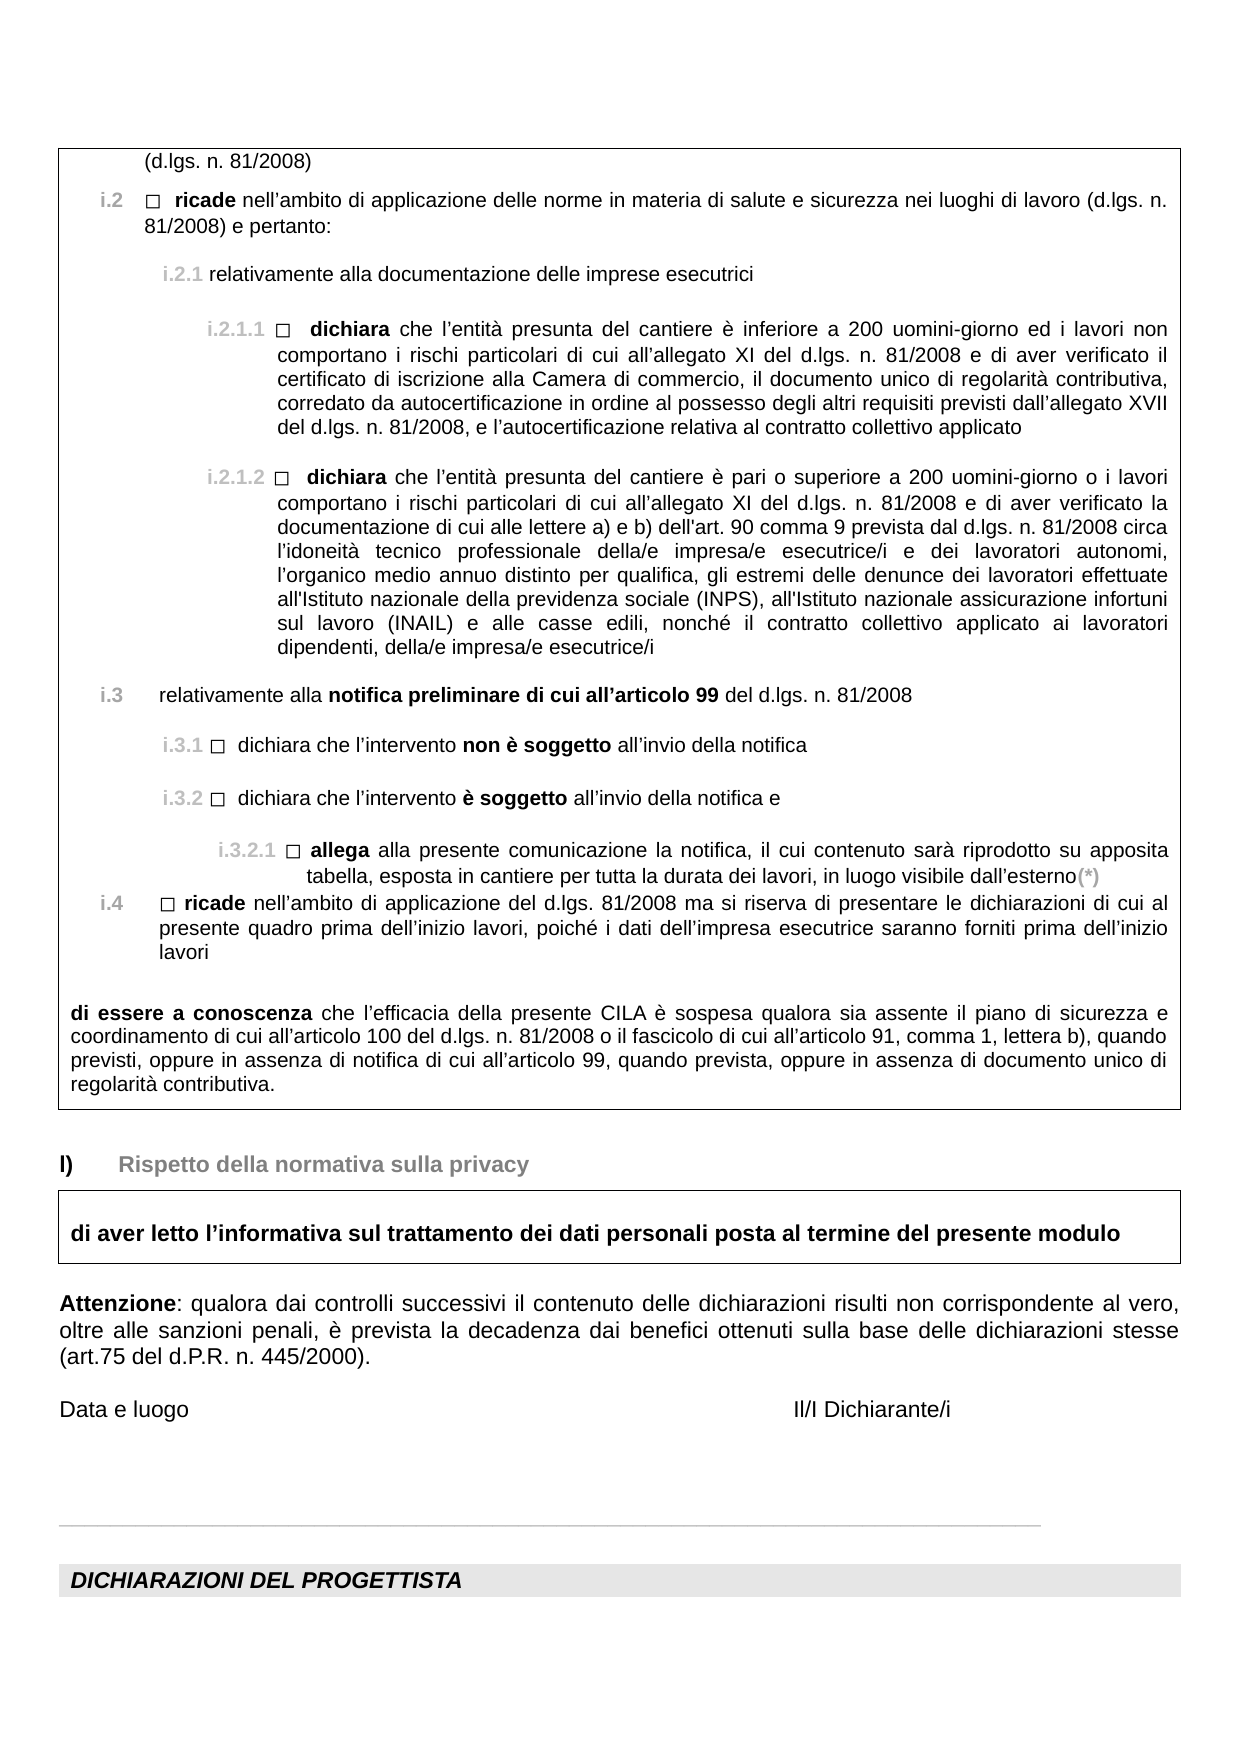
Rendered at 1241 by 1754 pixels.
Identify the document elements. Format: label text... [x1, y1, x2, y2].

table_header (d.lgs. n. 81/2008) ◻ ricade nell’ambito di applicazione delle norme in materia di salute e sicurezza nei luoghi di lavoro (d.lgs. n. 81/2008) e pertanto: i.2.1 relativamente alla documentazione delle imprese esecutrici i.2.1.1 ◻ dichiara che l’entità presunta del cantiere è inferiore a 200 uomini-giorno ed i lavori non comportano i rischi particolari di cui all’allegato XI del d.lgs. n. 81/2008 e di aver verificato il certificato di iscrizione alla Camera di commercio, il documento unico di regolarità contributiva, corredato da autocertificazione in ordine al possesso degli altri requisiti previsti dall’allegato XVII del d.lgs. n. 81/2008, e l’autocertificazione relativa al contratto collettivo applicato i.2.1.2 ◻ dichiara che l’entità presunta del cantiere è pari o superiore a 200 uomini-giorno o i lavori comportano i rischi particolari di cui all’allegato XI del d.lgs. n. 81/2008 e di aver verificato la documentazione di cui alle lettere a) e b) dell'art. 90 comma 9 prevista dal d.lgs. n. 81/2008 circa l’idoneità tecnico professionale della/e impresa/e esecutrice/i e dei lavoratori autonomi, l’organico medio annuo distinto per qualifica, gli estremi delle denunce dei lavoratori effettuate all'Istituto nazionale della previdenza sociale (INPS), all'Istituto nazionale assicurazione infortuni sul lavoro (INAIL) e alle casse edili, nonché il contratto collettivo applicato ai lavoratori dipendenti, della/e impresa/e esecutrice/i relativamente alla notifica preliminare di cui all’articolo 99 del d.lgs. n. 81/2008 i.3.1 ◻ dichiara che l’intervento non è soggetto all’invio della notifica i.3.2 ◻ dichiara che l’intervento è soggetto all’invio della notifica e i.3.2.1 ◻ allega alla presente comunicazione la notifica, il cui contenuto sarà riprodotto su apposita tabella, esposta in cantiere per tutta la durata dei lavori, in luogo visibile dall’esterno(*) ◻ ricade nell’ambito di applicazione del d.lgs. 81/2008 ma si riserva di presentare le dichiarazioni di cui al presente quadro prima dell’inizio lavori, poiché i dati dell’impresa esecutrice saranno forniti prima dell’inizio lavori di essere a conoscenza che l’efficacia della presente CILA è sospesa qualora sia assente il piano di sicurezza e coordinamento di cui all’articolo 100 del d.lgs. n. 81/2008 o il fascicolo di cui all’articolo 91, comma 1, lettera b), quando previsti, oppure in assenza di notifica di cui all’articolo 99, quando prevista, oppure in assenza di documento unico di regolarità contributiva. [59, 149, 1180, 1109]
text Data e luogo Il/I Dichiarante/i [59, 1396, 1122, 1422]
table_header DICHIARAZIONI DEL PROGETTISTA [59, 1564, 1181, 1597]
table_header di aver letto l’informativa sul trattamento dei dati personali posta al termine del presente modulo [59, 1191, 1180, 1263]
list Rispetto della normativa sulla privacy [59, 1151, 1122, 1177]
text _____________________________________________________________________________ [59, 1501, 1122, 1527]
text Attenzione: qualora dai controlli successivi il contenuto delle dichiarazioni risulti non corrispondente al vero, oltre alle sanzioni penali, è prevista la decadenza dai benefici ottenuti sulla base delle dichiarazioni stesse (art.75 del d.P.R. n. 445/2000). [59, 1290, 1181, 1369]
